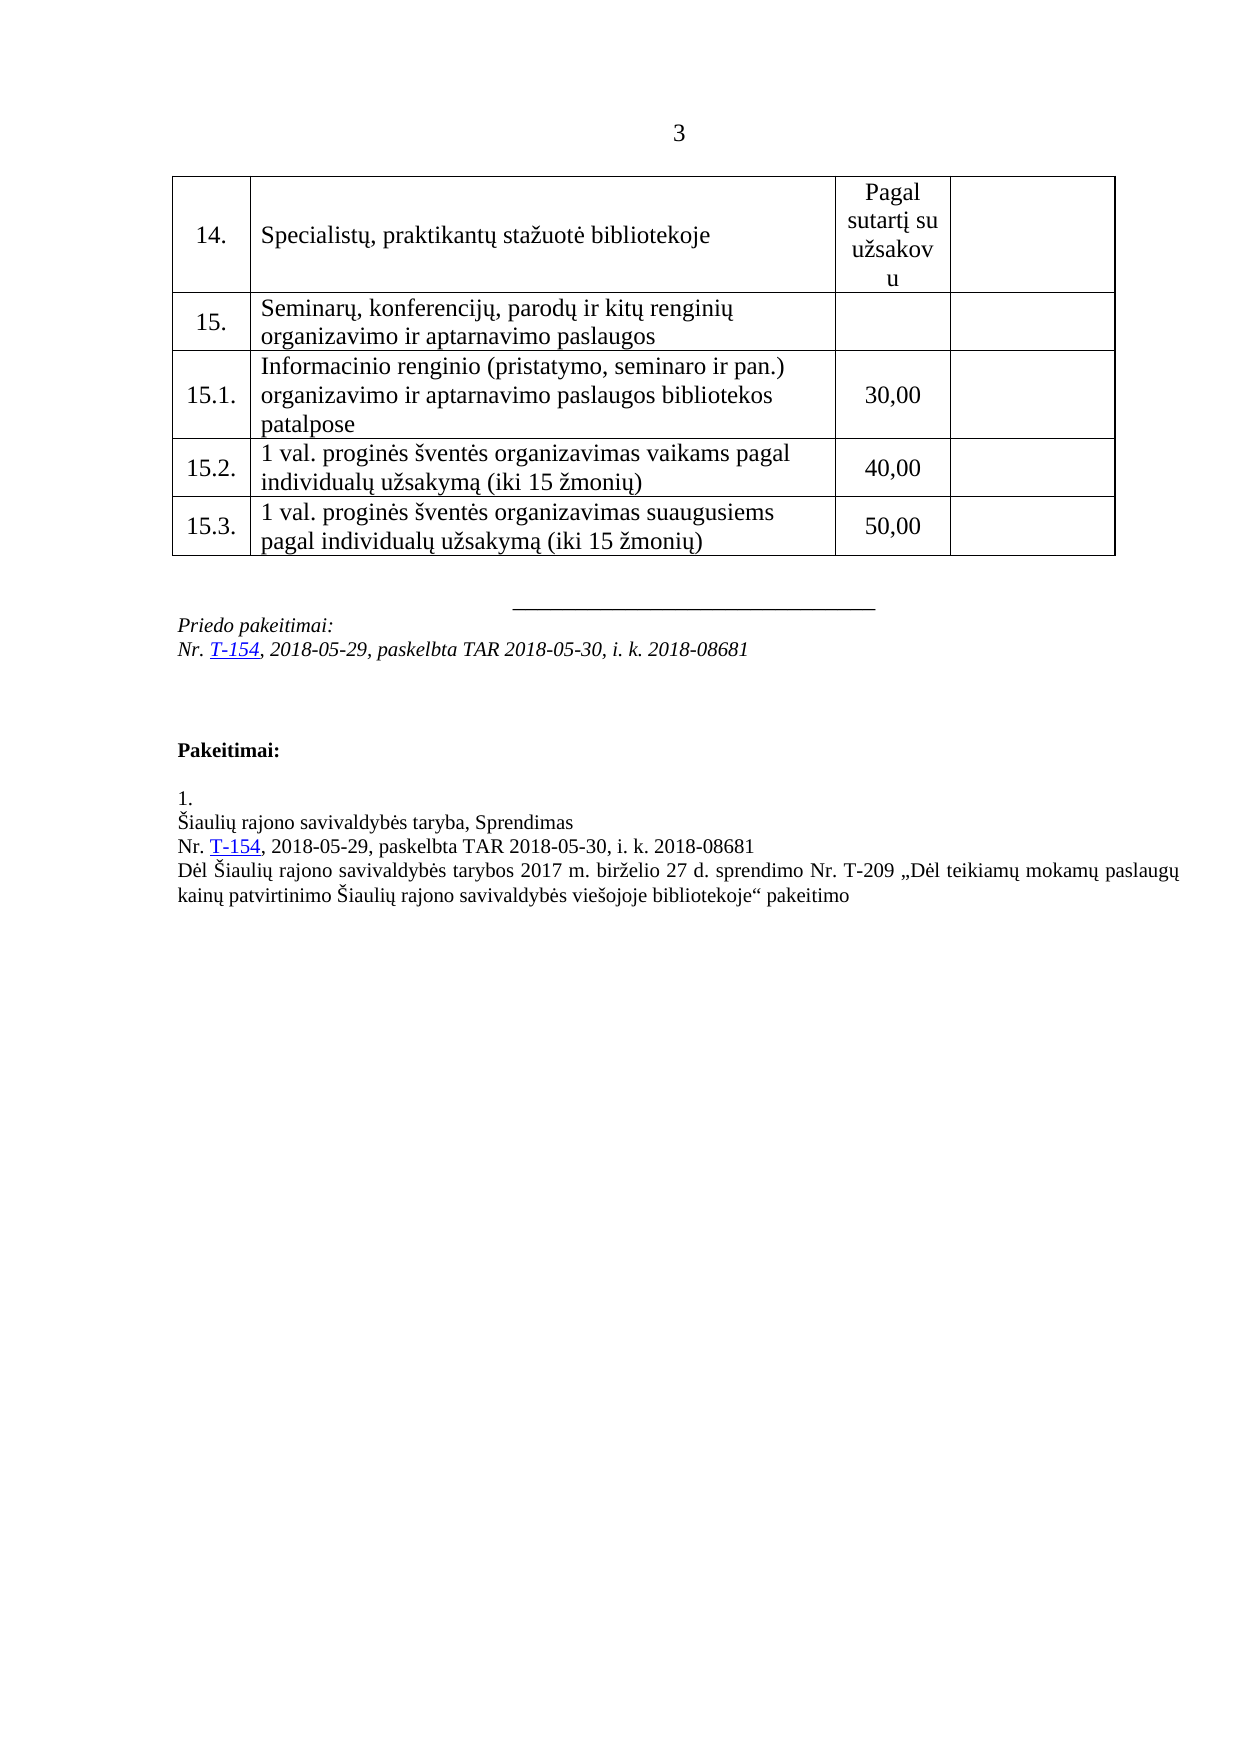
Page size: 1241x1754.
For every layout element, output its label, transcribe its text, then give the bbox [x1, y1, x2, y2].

table_cell 15. [173, 293, 250, 350]
table_cell [1116, 350, 1120, 437]
table_cell [1116, 176, 1120, 292]
text Priedo pakeitimai: [177, 613, 1181, 637]
text Šiaulių rajono savivaldybės taryba, Sprendimas [177, 810, 1181, 834]
table_cell [1116, 292, 1120, 350]
table_cell [951, 177, 1114, 292]
table_cell [951, 439, 1114, 496]
table_cell Seminarų, konferencijų, parodų ir kitų renginių organizavimo ir aptarnavimo paslaugos [251, 293, 835, 350]
table_cell [951, 497, 1114, 554]
table_cell 1 val. proginės šventės organizavimas suaugusiems pagal individualų užsakymą (iki 15 žmonių) [251, 497, 835, 554]
table_cell 30,00 [836, 351, 950, 437]
table_cell 15.1. [173, 351, 250, 437]
table_cell 1 val. proginės šventės organizavimas vaikams pagal individualų užsakymą (iki 15 žmonių) [251, 439, 835, 496]
table_cell [951, 351, 1114, 437]
text Dėl Šiaulių rajono savivaldybės tarybos 2017 m. birželio 27 d. sprendimo Nr. T-209 „Dėl teikiamų mokamų paslaugų kainų patvirtinimo Šiaulių rajono savivaldybės viešojoje bibliotekoje“ pakeitimo [177, 858, 1181, 907]
table_cell 40,00 [836, 439, 950, 496]
text Nr. T-154, 2018-05-29, paskelbta TAR 2018-05-30, i. k. 2018-08681 [177, 834, 1181, 858]
table_cell Specialistų, praktikantų stažuotė bibliotekoje [251, 177, 835, 292]
text _____________________________ [207, 584, 1181, 613]
text Nr. T-154, 2018-05-29, paskelbta TAR 2018-05-30, i. k. 2018-08681 [177, 637, 1181, 661]
table_cell Pagal sutartį su užsakovu [836, 177, 950, 292]
table_cell 14. [173, 177, 250, 292]
text Pakeitimai: [177, 738, 1181, 762]
table_cell [951, 293, 1114, 350]
table_cell [836, 293, 950, 350]
table_cell 15.2. [173, 439, 250, 496]
table_cell Informacinio renginio (pristatymo, seminaro ir pan.) organizavimo ir aptarnavimo paslaugos bibliotekos patalpose [251, 351, 835, 437]
table_cell [1116, 438, 1120, 496]
text 1. [177, 786, 1181, 810]
table_cell [1116, 496, 1120, 554]
table_cell 15.3. [173, 497, 250, 554]
table_cell 50,00 [836, 497, 950, 554]
